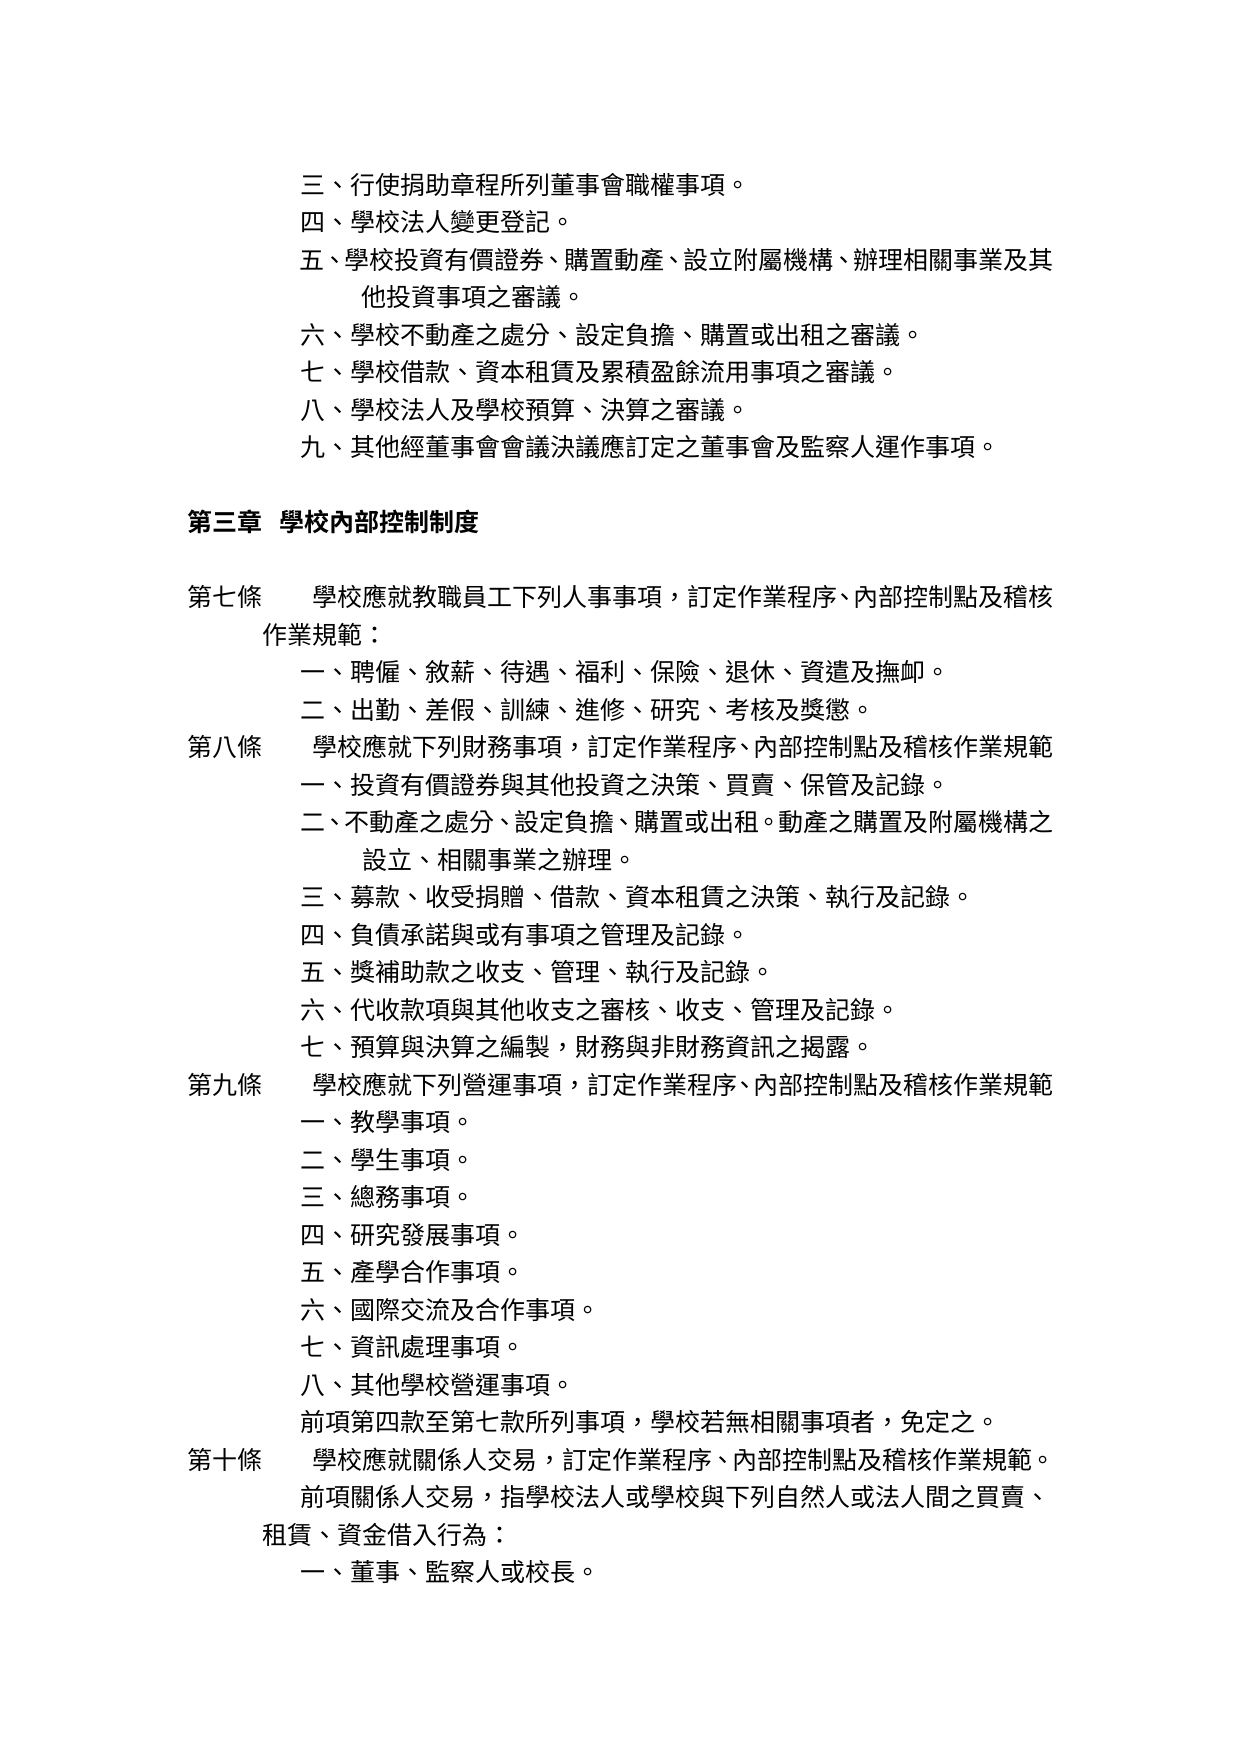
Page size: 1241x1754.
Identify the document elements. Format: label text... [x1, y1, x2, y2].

text 六、學校不動產之處分、設定負擔、購置或出租之審議。 [287, 314, 1053, 352]
text 前項關係人交易，指學校法人或學校與下列自然人或法人間之買賣、租賃、資金借入行為： [262, 1477, 1053, 1552]
text 四、學校法人變更登記。 [287, 202, 1053, 239]
text 第十條 學校應就關係人交易，訂定作業程序、內部控制點及稽核作業規範。 [187, 1439, 1053, 1477]
text 六、代收款項與其他收支之審核、收支、管理及記錄。 [287, 989, 1053, 1027]
text 一、聘僱、敘薪、待遇、福利、保險、退休、資遣及撫卹。 [287, 652, 1053, 689]
text 五、學校投資有價證券、購置動產、設立附屬機構、辦理相關事業及其他投資事項之審議。 [287, 239, 1053, 314]
text 第九條 學校應就下列營運事項，訂定作業程序、內部控制點及稽核作業規範： [187, 1064, 1053, 1102]
text 二、學生事項。 [287, 1139, 1053, 1177]
text 一、投資有價證券與其他投資之決策、買賣、保管及記錄。 [287, 764, 1053, 802]
text 第八條 學校應就下列財務事項，訂定作業程序、內部控制點及稽核作業規範： [187, 727, 1053, 764]
text 三、總務事項。 [287, 1177, 1053, 1214]
text 一、教學事項。 [287, 1102, 1053, 1139]
text 八、其他學校營運事項。 [287, 1364, 1053, 1402]
text 八、學校法人及學校預算、決算之審議。 [287, 389, 1053, 427]
text 七、預算與決算之編製，財務與非財務資訊之揭露。 [287, 1027, 1053, 1064]
text 七、學校借款、資本租賃及累積盈餘流用事項之審議。 [287, 352, 1053, 389]
text 第三章 學校內部控制制度 [187, 502, 1053, 539]
text 四、負債承諾與或有事項之管理及記錄。 [287, 914, 1053, 952]
text 五、產學合作事項。 [287, 1252, 1053, 1289]
text 三、行使捐助章程所列董事會職權事項。 [287, 164, 1053, 202]
text 二、不動產之處分、設定負擔、購置或出租。動產之購置及附屬機構之設立、相關事業之辦理。 [287, 802, 1053, 877]
text 四、研究發展事項。 [287, 1214, 1053, 1252]
text 一、董事、監察人或校長。 [287, 1552, 1053, 1589]
text 第七條 學校應就教職員工下列人事事項，訂定作業程序、內部控制點及稽核作業規範： [187, 577, 1053, 652]
text 二、出勤、差假、訓練、進修、研究、考核及獎懲。 [287, 689, 1053, 727]
text 九、其他經董事會會議決議應訂定之董事會及監察人運作事項。 [287, 427, 1053, 464]
text 六、國際交流及合作事項。 [287, 1289, 1053, 1327]
text 五、獎補助款之收支、管理、執行及記錄。 [287, 952, 1053, 989]
text 前項第四款至第七款所列事項，學校若無相關事項者，免定之。 [262, 1402, 1053, 1439]
text 七、資訊處理事項。 [287, 1327, 1053, 1364]
text 三、募款、收受捐贈、借款、資本租賃之決策、執行及記錄。 [287, 877, 1053, 914]
